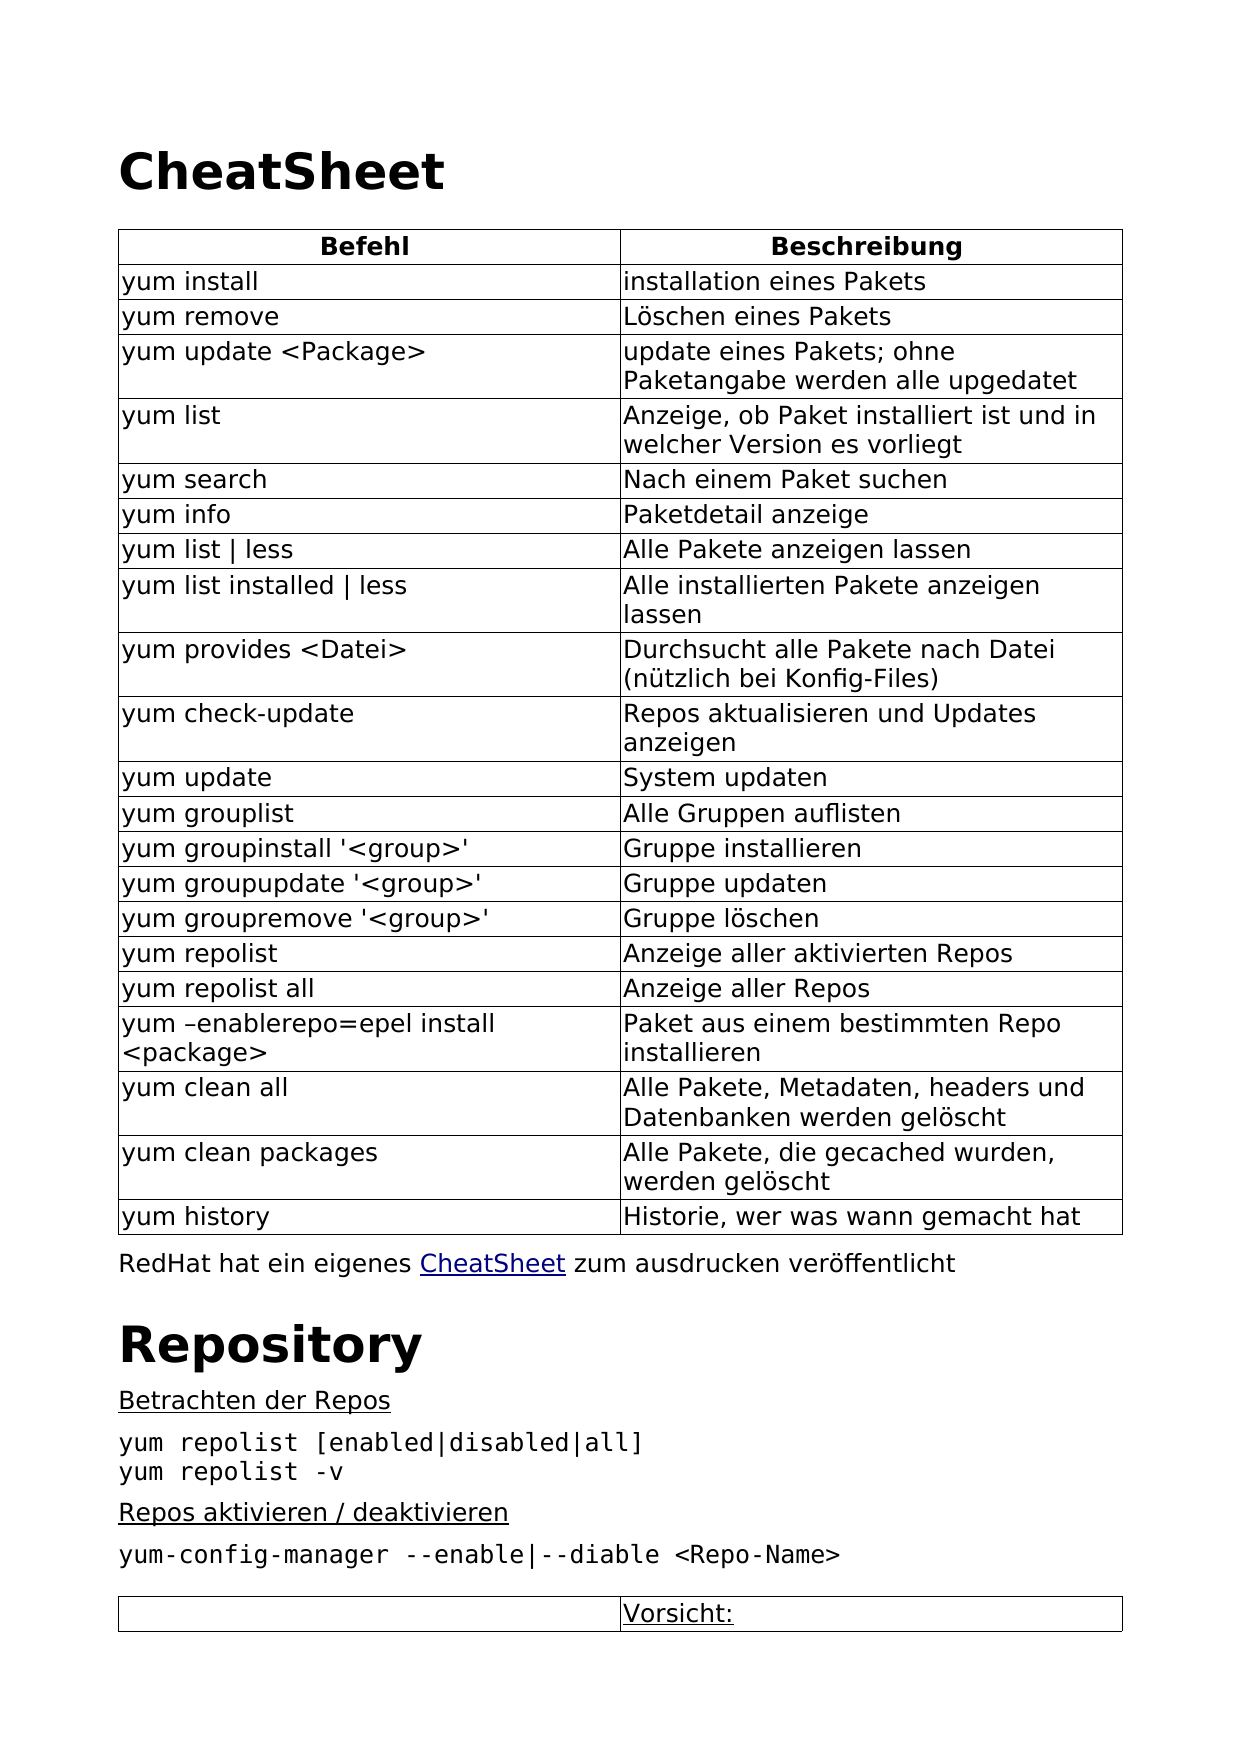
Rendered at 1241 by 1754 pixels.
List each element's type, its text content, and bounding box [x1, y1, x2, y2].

table_cell Paketdetail anzeige [621, 499, 1122, 533]
table_cell Nach einem Paket suchen [621, 464, 1122, 498]
table_cell Alle installierten Pakete anzeigen lassen [621, 569, 1122, 632]
table_cell yum info [119, 499, 620, 533]
table_cell Löschen eines Pakets [621, 300, 1122, 334]
table_cell Alle Gruppen auflisten [621, 797, 1122, 831]
table_cell yum search [119, 464, 620, 498]
table_cell yum clean packages [119, 1136, 620, 1199]
table_cell System updaten [621, 762, 1122, 796]
table_cell Repos aktualisieren und Updates anzeigen [621, 697, 1122, 761]
table_cell yum groupremove '<group>' [119, 902, 620, 936]
table_cell yum update [119, 762, 620, 796]
table_header Befehl [119, 230, 620, 264]
table_cell yum update <Package> [119, 335, 620, 398]
table_cell Paket aus einem bestimmten Repo installieren [621, 1007, 1122, 1071]
table_header Vorsicht: [621, 1597, 1122, 1631]
table_cell yum remove [119, 300, 620, 334]
table_cell yum groupupdate '<group>' [119, 867, 620, 901]
table_cell Alle Pakete anzeigen lassen [621, 534, 1122, 568]
table_cell Anzeige, ob Paket installiert ist und in welcher Version es vorliegt [621, 399, 1122, 462]
table_cell yum clean all [119, 1072, 620, 1135]
table_cell Gruppe updaten [621, 867, 1122, 901]
text Repos aktivieren / deaktivieren [118, 1498, 1122, 1527]
table_cell yum list [119, 399, 620, 462]
table_cell yum check-update [119, 697, 620, 761]
text RedHat hat ein eigenes CheatSheet zum ausdrucken veröffentlicht [118, 1249, 1122, 1278]
table_cell yum list | less [119, 534, 620, 568]
table_header Beschreibung [621, 230, 1122, 264]
table_cell Alle Pakete, Metadaten, headers und Datenbanken werden gelöscht [621, 1072, 1122, 1135]
text Betrachten der Repos [118, 1387, 1122, 1416]
table_cell yum repolist [119, 937, 620, 971]
text yum-config-manager --enable|--diable <Repo-Name> [118, 1540, 1122, 1569]
table_cell Anzeige aller aktivierten Repos [621, 937, 1122, 971]
table_header [119, 1597, 620, 1631]
table_cell Alle Pakete, die gecached wurden, werden gelöscht [621, 1136, 1122, 1199]
table_cell yum install [119, 265, 620, 299]
table_cell yum groupinstall '<group>' [119, 832, 620, 866]
table_cell Anzeige aller Repos [621, 972, 1122, 1006]
text yum repolist [enabled|disabled|all] yum repolist -v [118, 1428, 1122, 1487]
table_cell Historie, wer was wann gemacht hat [621, 1200, 1122, 1234]
table_cell Gruppe installieren [621, 832, 1122, 866]
table_cell yum provides <Datei> [119, 633, 620, 696]
table_cell yum list installed | less [119, 569, 620, 632]
table_cell Gruppe löschen [621, 902, 1122, 936]
table_cell yum history [119, 1200, 620, 1234]
table_cell yum –enablerepo=epel install <package> [119, 1007, 620, 1071]
table_cell installation eines Pakets [621, 265, 1122, 299]
subtitle Repository [118, 1316, 1122, 1374]
table_cell Durchsucht alle Pakete nach Datei (nützlich bei Konfig-Files) [621, 633, 1122, 696]
subtitle CheatSheet [118, 143, 1122, 201]
table_cell yum grouplist [119, 797, 620, 831]
table_cell update eines Pakets; ohne Paketangabe werden alle upgedatet [621, 335, 1122, 398]
table_cell yum repolist all [119, 972, 620, 1006]
